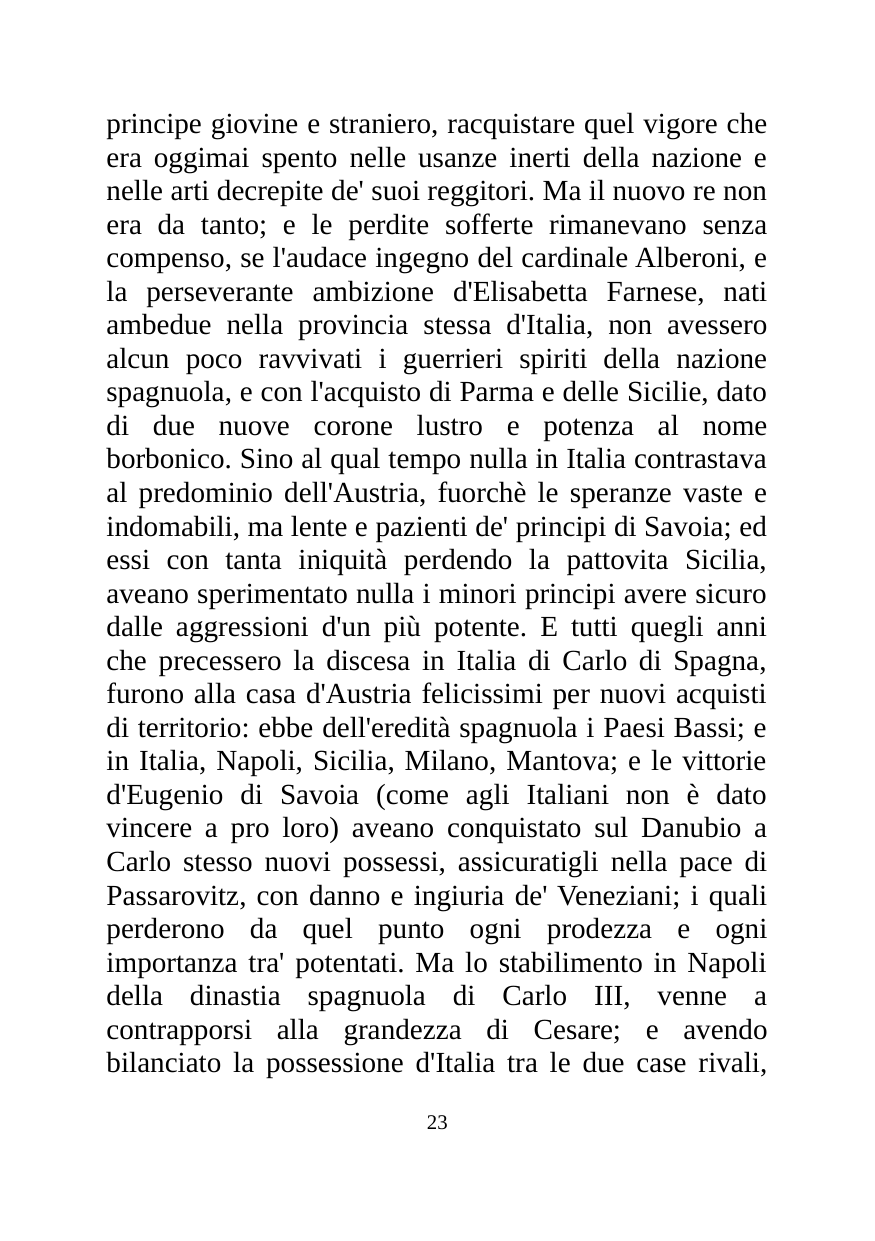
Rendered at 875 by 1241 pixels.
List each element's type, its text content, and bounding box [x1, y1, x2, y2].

text principe giovine e straniero, racquistare quel vigore che era oggimai spento nelle usanze inerti della nazione e nelle arti decrepite de' suoi reggitori. Ma il nuovo re non era da tanto; e le perdite sofferte rimanevano senza compenso, se l'audace ingegno del cardinale Alberoni, e la perseverante ambizione d'Elisabetta Farnese, nati ambedue nella provincia stessa d'Italia, non avessero alcun poco ravvivati i guerrieri spiriti della nazione spagnuola, e con l'acquisto di Parma e delle Sicilie, dato di due nuove corone lustro e potenza al nome borbonico. Sino al qual tempo nulla in Italia contrastava al predominio dell'Austria, fuorchè le speranze vaste e indomabili, ma lente e pazienti de' principi di Savoia; ed essi con tanta iniquità perdendo la pattovita Sicilia, aveano sperimentato nulla i minori principi avere sicuro dalle aggressioni d'un più potente. E tutti quegli anni che precessero la discesa in Italia di Carlo di Spagna, furono alla casa d'Austria felicissimi per nuovi acquisti di territorio: ebbe dell'eredità spagnuola i Paesi Bassi; e in Italia, Napoli, Sicilia, Milano, Mantova; e le vittorie d'Eugenio di Savoia (come agli Italiani non è dato vincere a pro loro) aveano conquistato sul Danubio a Carlo stesso nuovi possessi, assicuratigli nella pace di Passarovitz, con danno e ingiuria de' Veneziani; i quali perderono da quel punto ogni prodezza e ogni importanza tra' potentati. Ma lo stabilimento in Napoli della dinastia spagnuola di Carlo III, venne a contrapporsi alla grandezza di Cesare; e avendo bilanciato la possessione d'Italia tra le due case rivali, [106, 106, 768, 1079]
